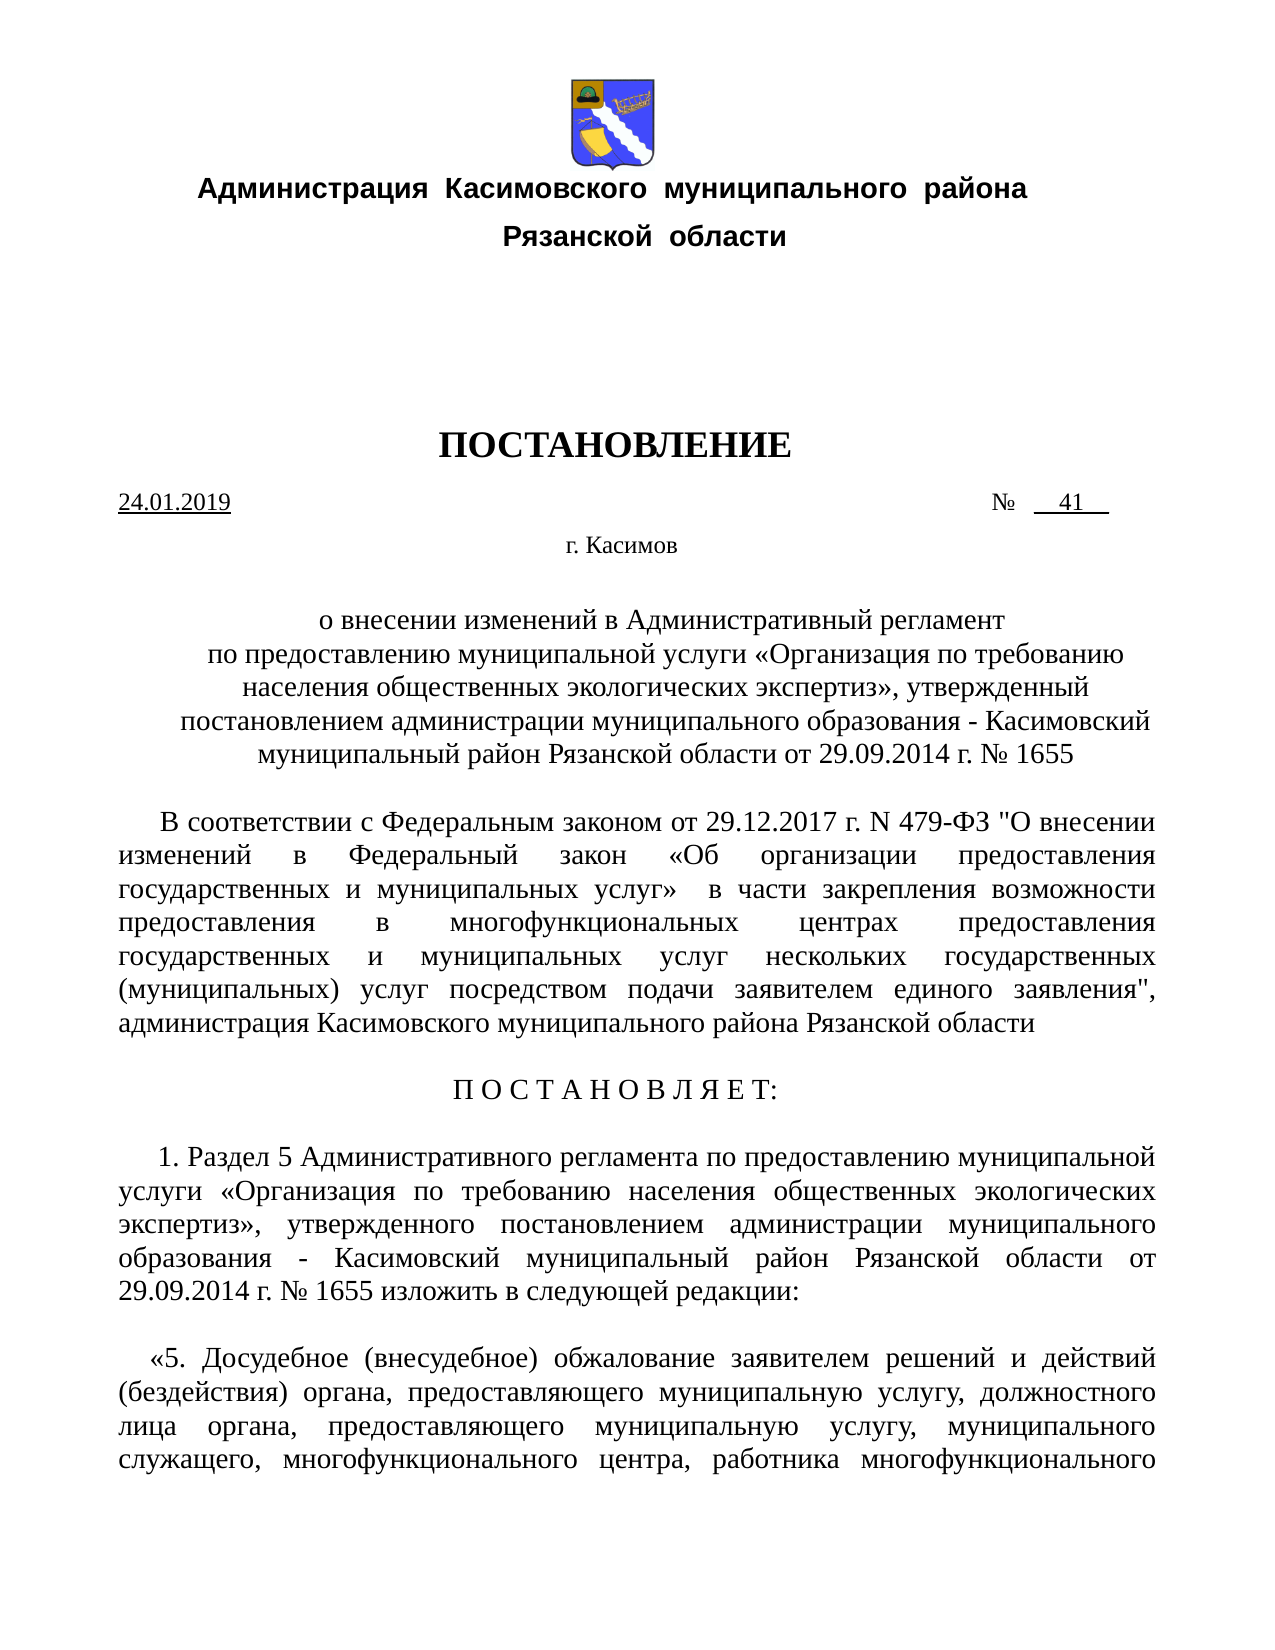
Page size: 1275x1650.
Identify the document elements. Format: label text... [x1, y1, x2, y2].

text В соответствии с Федеральным законом от 29.12.2017 г. N 479-ФЗ "О внесении изменений в Федеральный закон «Об организации предоставления государственных и муниципальных услуг» в части закрепления возможности предоставления в многофункциональных центрах предоставления государственных и муниципальных услуг нескольких государственных (муниципальных) услуг посредством подачи заявителем единого заявления", администрация Касимовского муниципального района Рязанской области [118, 804, 1157, 1038]
text «5. Досудебное (внесудебное) обжалование заявителем решений и действий (бездействия) органа, предоставляющего муниципальную услугу, должностного лица органа, предоставляющего муниципальную услугу, муниципального служащего, многофункционального центра, работника многофункционального [118, 1341, 1157, 1475]
text г. Касимов [59, 530, 1172, 559]
text Рязанской области [118, 219, 1172, 252]
text 1. Раздел 5 Административного регламента по предоставлению муниципальной услуги «Организация по требованию населения общественных экологических экспертиз», утвержденного постановлением администрации муниципального образования - Касимовский муниципальный район Рязанской области от 29.09.2014 г. № 1655 изложить в следующей редакции: [118, 1139, 1157, 1307]
text 24.01.2019 № __41__ [118, 487, 1172, 516]
text о внесении изменений в Административный регламент [174, 602, 1157, 636]
picture [570, 77, 656, 171]
text по предоставлению муниципальной услуги «Организация по требованию населения общественных экологических экспертиз», утвержденный постановлением администрации муниципального образования - Касимовский муниципальный район Рязанской области от 29.09.2014 г. № 1655 [174, 636, 1157, 770]
text Администрация Касимовского муниципального района [118, 118, 1172, 204]
text П О С Т А Н О В Л Я Е Т: [59, 1072, 1172, 1106]
text ПОСТАНОВЛЕНИЕ [59, 422, 1172, 466]
